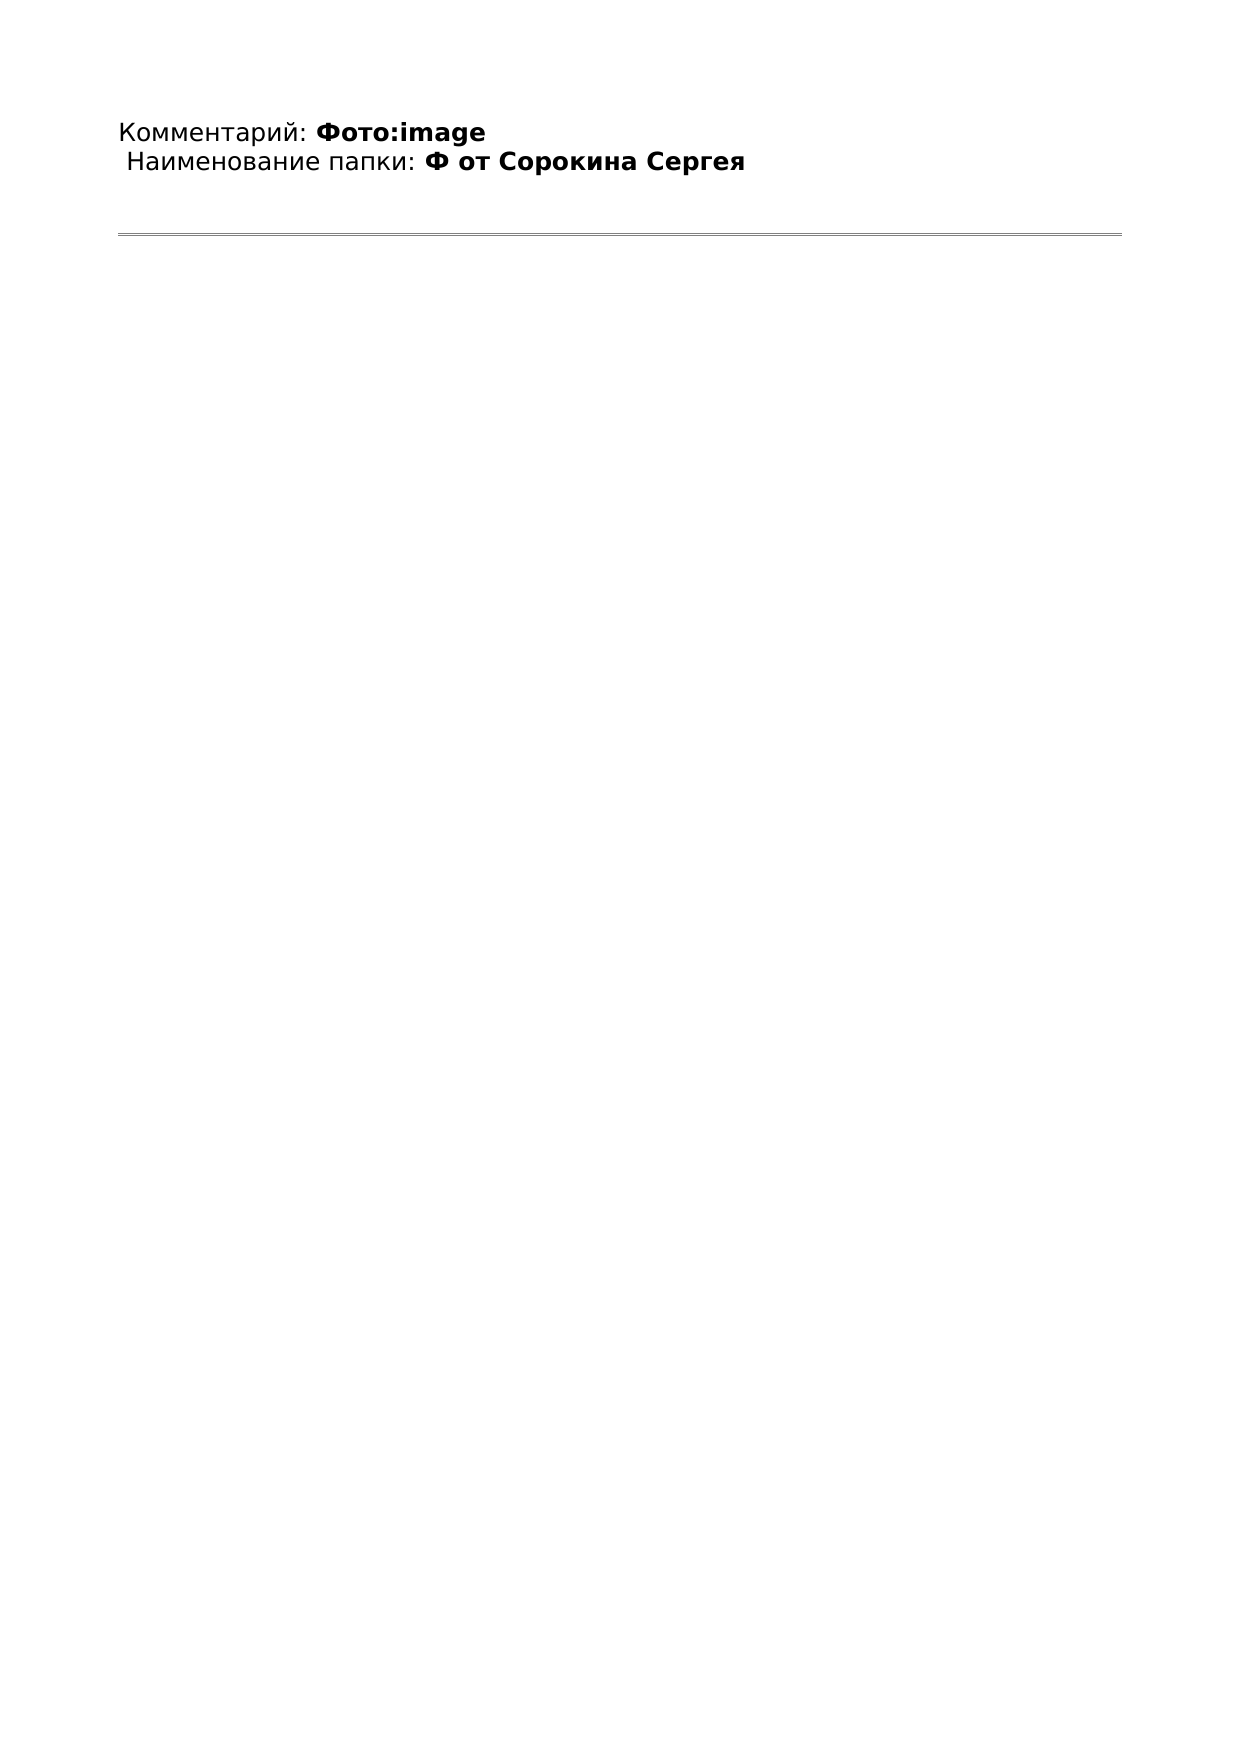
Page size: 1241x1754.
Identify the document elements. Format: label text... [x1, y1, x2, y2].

text Комментарий: Фото:image Наименование папки: Ф от Сорокина Сергея [118, 118, 1122, 206]
